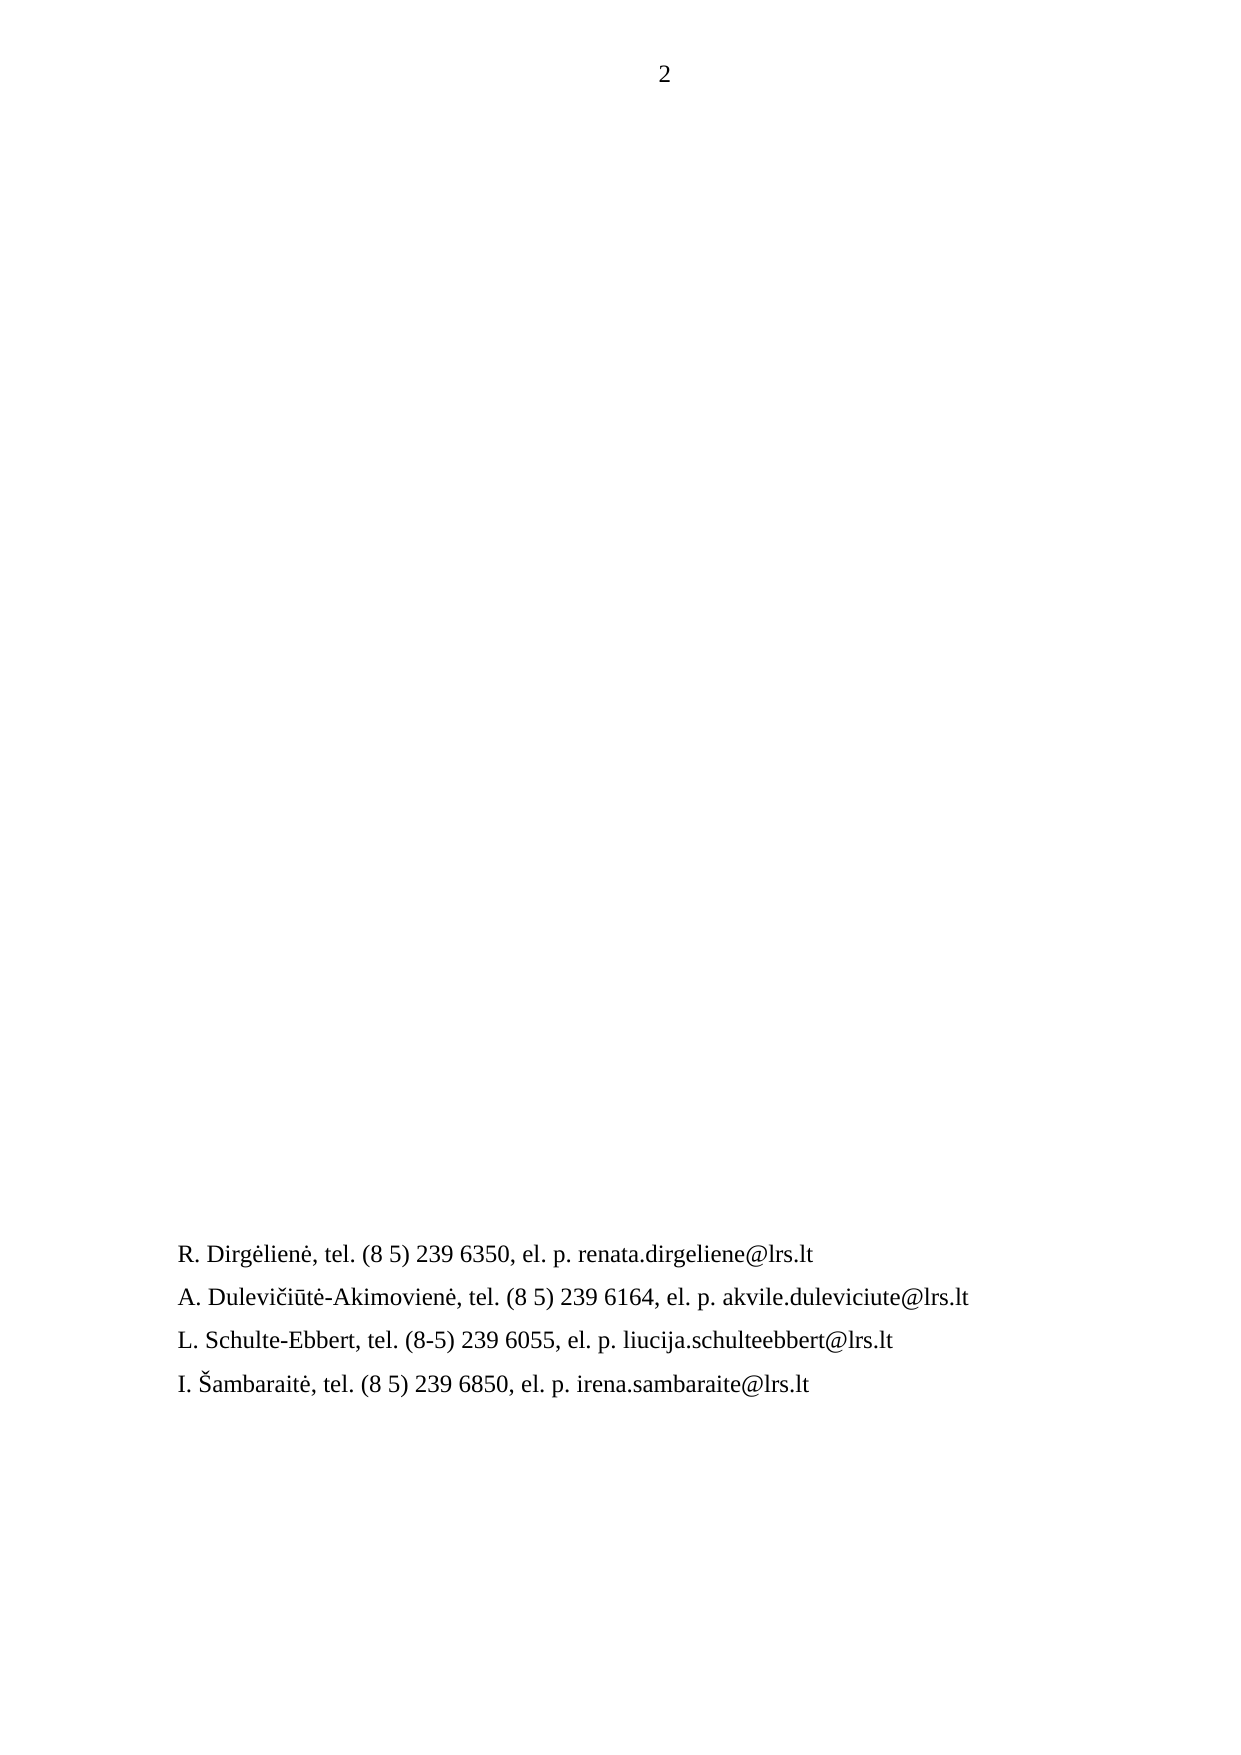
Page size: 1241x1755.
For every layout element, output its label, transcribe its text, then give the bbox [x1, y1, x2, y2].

text A. Dulevičiūtė-Akimovienė, tel. (8 5) 239 6164, el. p. akvile.duleviciute@lrs.lt [177, 1282, 1152, 1311]
text L. Schulte-Ebbert, tel. (8-5) 239 6055, el. p. liucija.schulteebbert@lrs.lt [177, 1326, 1152, 1354]
text I. Šambaraitė, tel. (8 5) 239 6850, el. p. irena.sambaraite@lrs.lt [177, 1369, 1152, 1397]
text R. Dirgėlienė, tel. (8 5) 239 6350, el. p. renata.dirgeliene@lrs.lt [177, 1239, 1152, 1268]
